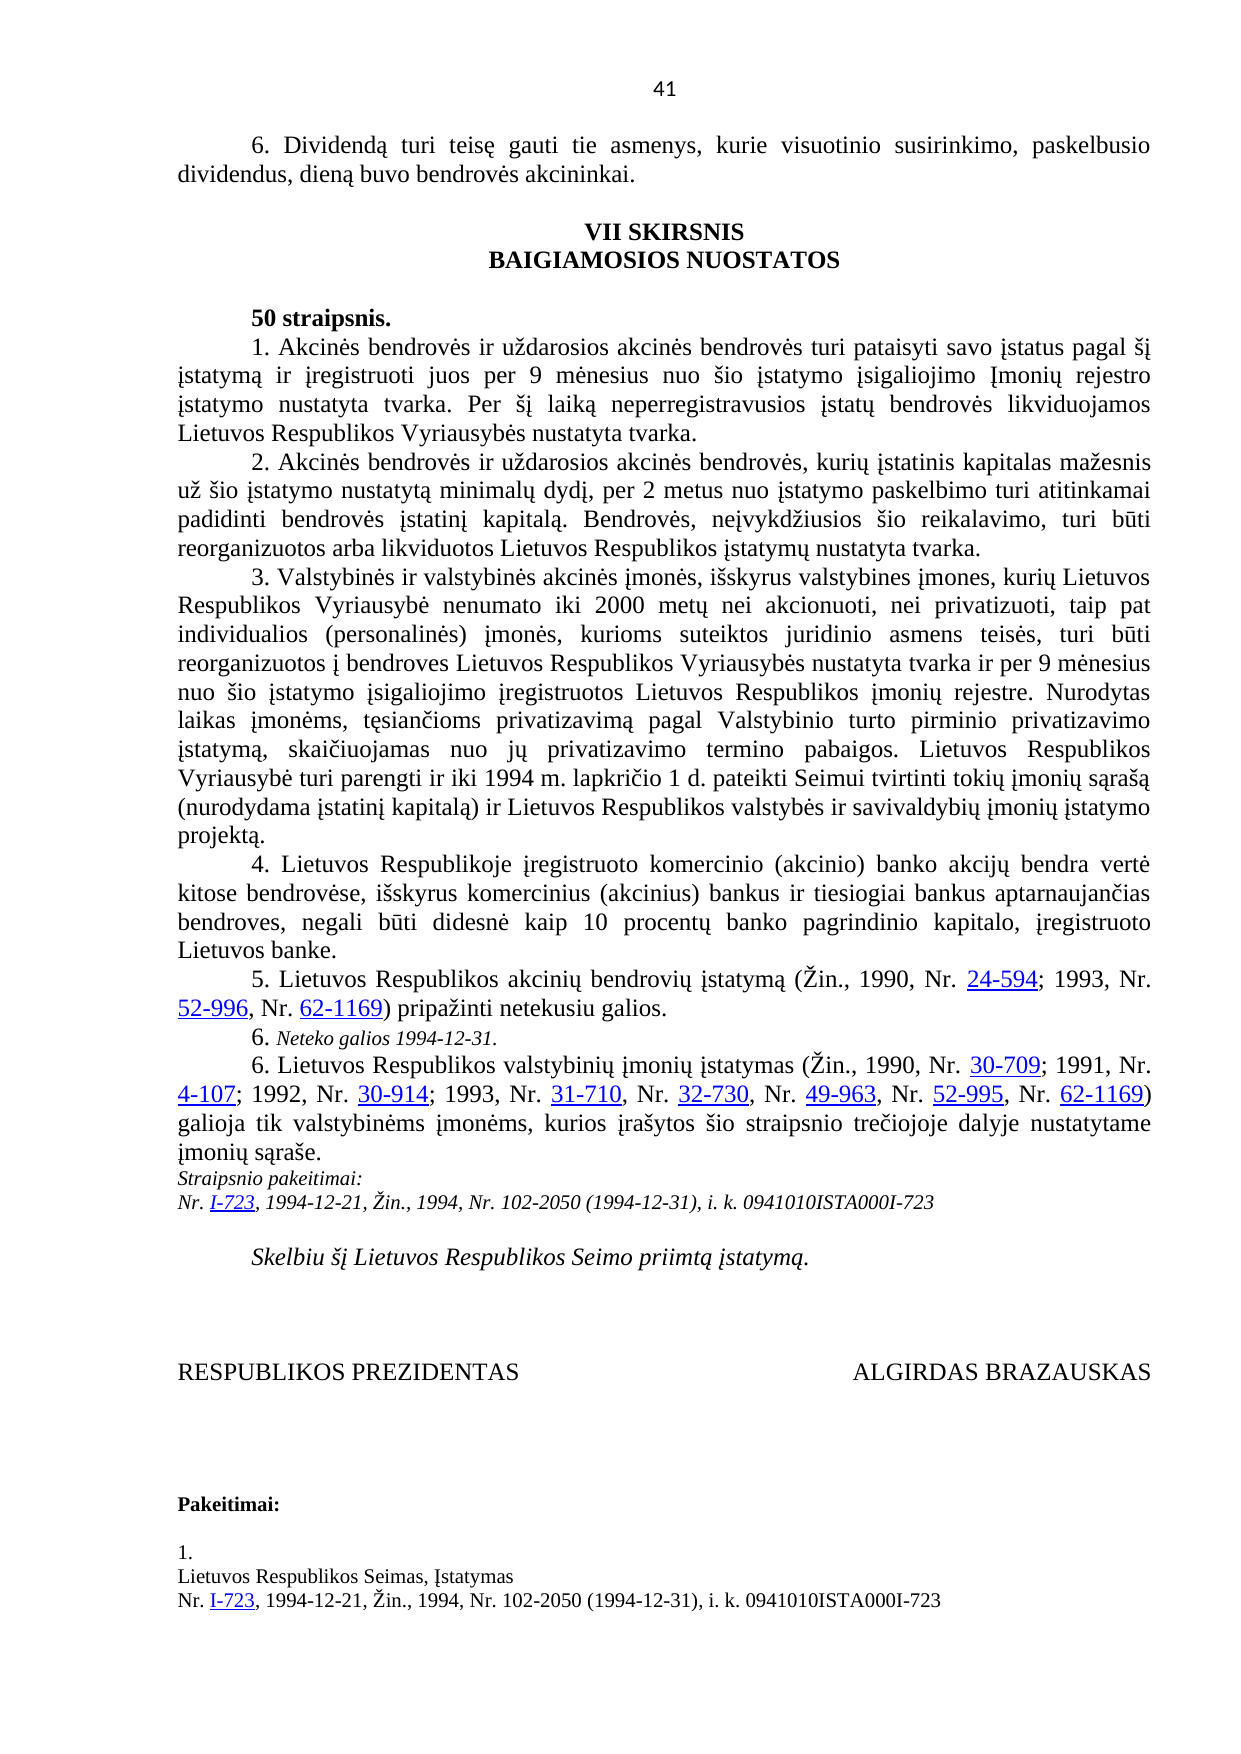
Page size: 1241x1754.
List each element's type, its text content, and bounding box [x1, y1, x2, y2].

text Lietuvos Respublikos Seimas, Įstatymas [177, 1564, 1152, 1588]
text 6. Neteko galios 1994-12-31. [177, 1022, 1152, 1051]
text 2. Akcinės bendrovės ir uždarosios akcinės bendrovės, kurių įstatinis kapitalas mažesnis už šio įstatymo nustatytą minimalų dydį, per 2 metus nuo įstatymo paskelbimo turi atitinkamai padidinti bendrovės įstatinį kapitalą. Bendrovės, neįvykdžiusios šio reikalavimo, turi būti reorganizuotos arba likviduotos Lietuvos Respublikos įstatymų nustatyta tvarka. [177, 447, 1152, 562]
text RESPUBLIKOS PREZIDENTAS ALGIRDAS BRAZAUSKAS [177, 1357, 1152, 1386]
text 50 straipsnis. [177, 303, 1152, 332]
text Nr. I-723, 1994-12-21, Žin., 1994, Nr. 102-2050 (1994-12-31), i. k. 0941010ISTA000I-723 [177, 1190, 1152, 1214]
text 1. Akcinės bendrovės ir uždarosios akcinės bendrovės turi pataisyti savo įstatus pagal šį įstatymą ir įregistruoti juos per 9 mėnesius nuo šio įstatymo įsigaliojimo Įmonių rejestro įstatymo nustatyta tvarka. Per šį laiką neperregistravusios įstatų bendrovės likviduojamos Lietuvos Respublikos Vyriausybės nustatyta tvarka. [177, 332, 1152, 447]
text Straipsnio pakeitimai: [177, 1166, 1152, 1190]
text Skelbiu šį Lietuvos Respublikos Seimo priimtą įstatymą. [177, 1242, 1152, 1271]
text Pakeitimai: [177, 1492, 1152, 1516]
text VII SKIRSNIS [177, 217, 1152, 246]
text Nr. I-723, 1994-12-21, Žin., 1994, Nr. 102-2050 (1994-12-31), i. k. 0941010ISTA000I-723 [177, 1588, 1152, 1612]
text BAIGIAMOSIOS NUOSTATOS [177, 246, 1152, 274]
text 5. Lietuvos Respublikos akcinių bendrovių įstatymą (Žin., 1990, Nr. 24-594; 1993, Nr. 52-996, Nr. 62-1169) pripažinti netekusiu galios. [177, 964, 1152, 1022]
text 4. Lietuvos Respublikoje įregistruoto komercinio (akcinio) banko akcijų bendra vertė kitose bendrovėse, išskyrus komercinius (akcinius) bankus ir tiesiogiai bankus aptarnaujančias bendroves, negali būti didesnė kaip 10 procentų banko pagrindinio kapitalo, įregistruoto Lietuvos banke. [177, 849, 1152, 964]
text 1. [177, 1540, 1152, 1564]
text 3. Valstybinės ir valstybinės akcinės įmonės, išskyrus valstybines įmones, kurių Lietuvos Respublikos Vyriausybė nenumato iki 2000 metų nei akcionuoti, nei privatizuoti, taip pat individualios (personalinės) įmonės, kurioms suteiktos juridinio asmens teisės, turi būti reorganizuotos į bendroves Lietuvos Respublikos Vyriausybės nustatyta tvarka ir per 9 mėnesius nuo šio įstatymo įsigaliojimo įregistruotos Lietuvos Respublikos įmonių rejestre. Nurodytas laikas įmonėms, tęsiančioms privatizavimą pagal Valstybinio turto pirminio privatizavimo įstatymą, skaičiuojamas nuo jų privatizavimo termino pabaigos. Lietuvos Respublikos Vyriausybė turi parengti ir iki 1994 m. lapkričio 1 d. pateikti Seimui tvirtinti tokių įmonių sąrašą (nurodydama įstatinį kapitalą) ir Lietuvos Respublikos valstybės ir savivaldybių įmonių įstatymo projektą. [177, 562, 1152, 849]
text 6. Lietuvos Respublikos valstybinių įmonių įstatymas (Žin., 1990, Nr. 30-709; 1991, Nr. 4-107; 1992, Nr. 30-914; 1993, Nr. 31-710, Nr. 32-730, Nr. 49-963, Nr. 52-995, Nr. 62-1169) galioja tik valstybinėms įmonėms, kurios įrašytos šio straipsnio trečiojoje dalyje nustatytame įmonių sąraše. [177, 1051, 1152, 1166]
text 6. Dividendą turi teisę gauti tie asmenys, kurie visuotinio susirinkimo, paskelbusio dividendus, dieną buvo bendrovės akcininkai. [177, 131, 1152, 188]
